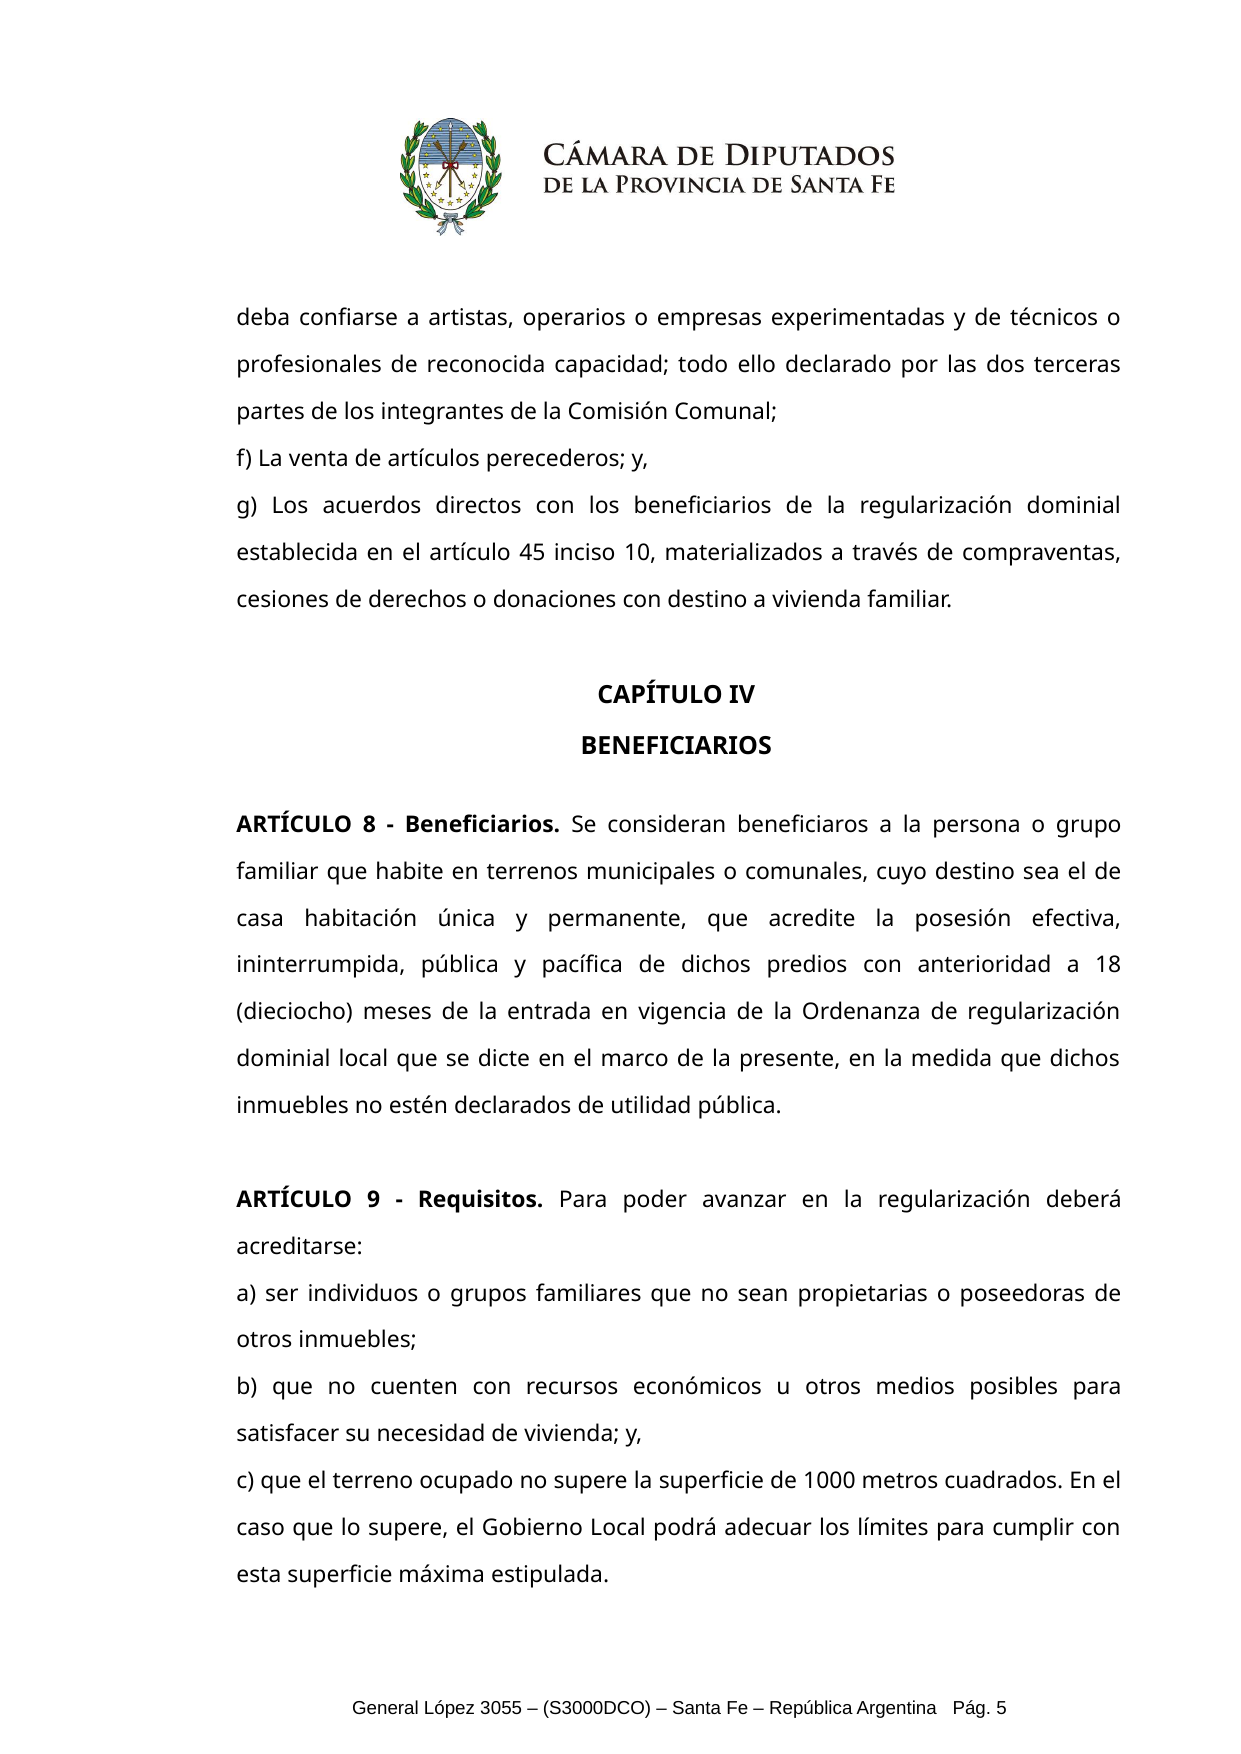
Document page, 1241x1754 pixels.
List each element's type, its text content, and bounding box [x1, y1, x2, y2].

text ARTÍCULO 9 - Requisitos. Para poder avanzar en la regularización deberá acreditarse: [236, 1183, 1122, 1261]
text f) La venta de artículos perecederos; y, [236, 442, 1122, 473]
text CAPÍTULO IV [236, 676, 1122, 710]
text b) que no cuenten con recursos económicos u otros medios posibles para satisfacer su necesidad de vivienda; y, [236, 1370, 1122, 1448]
picture [400, 118, 895, 240]
text c) que el terreno ocupado no supere la superficie de 1000 metros cuadrados. En el caso que lo supere, el Gobierno Local podrá adecuar los límites para cumplir con esta superficie máxima estipulada. [236, 1464, 1122, 1589]
text ARTÍCULO 8 - Beneficiarios. Se consideran beneficiaros a la persona o grupo familiar que habite en terrenos municipales o comunales, cuyo destino sea el de casa habitación única y permanente, que acredite la posesión efectiva, ininterrumpida, pública y pacífica de dichos predios con anterioridad a 18 (dieciocho) meses de la entrada en vigencia de la Ordenanza de regularización dominial local que se dicte en el marco de la presente, en la medida que dichos inmuebles no estén declarados de utilidad pública. [236, 808, 1122, 1120]
text deba confiarse a artistas, operarios o empresas experimentadas y de técnicos o profesionales de reconocida capacidad; todo ello declarado por las dos terceras partes de los integrantes de la Comisión Comunal; [236, 301, 1122, 426]
text BENEFICIARIOS [236, 727, 1122, 761]
text a) ser individuos o grupos familiares que no sean propietarias o poseedoras de otros inmuebles; [236, 1277, 1122, 1355]
text g) Los acuerdos directos con los beneficiarios de la regularización dominial establecida en el artículo 45 inciso 10, materializados a través de compraventas, cesiones de derechos o donaciones con destino a vivienda familiar. [236, 489, 1122, 614]
